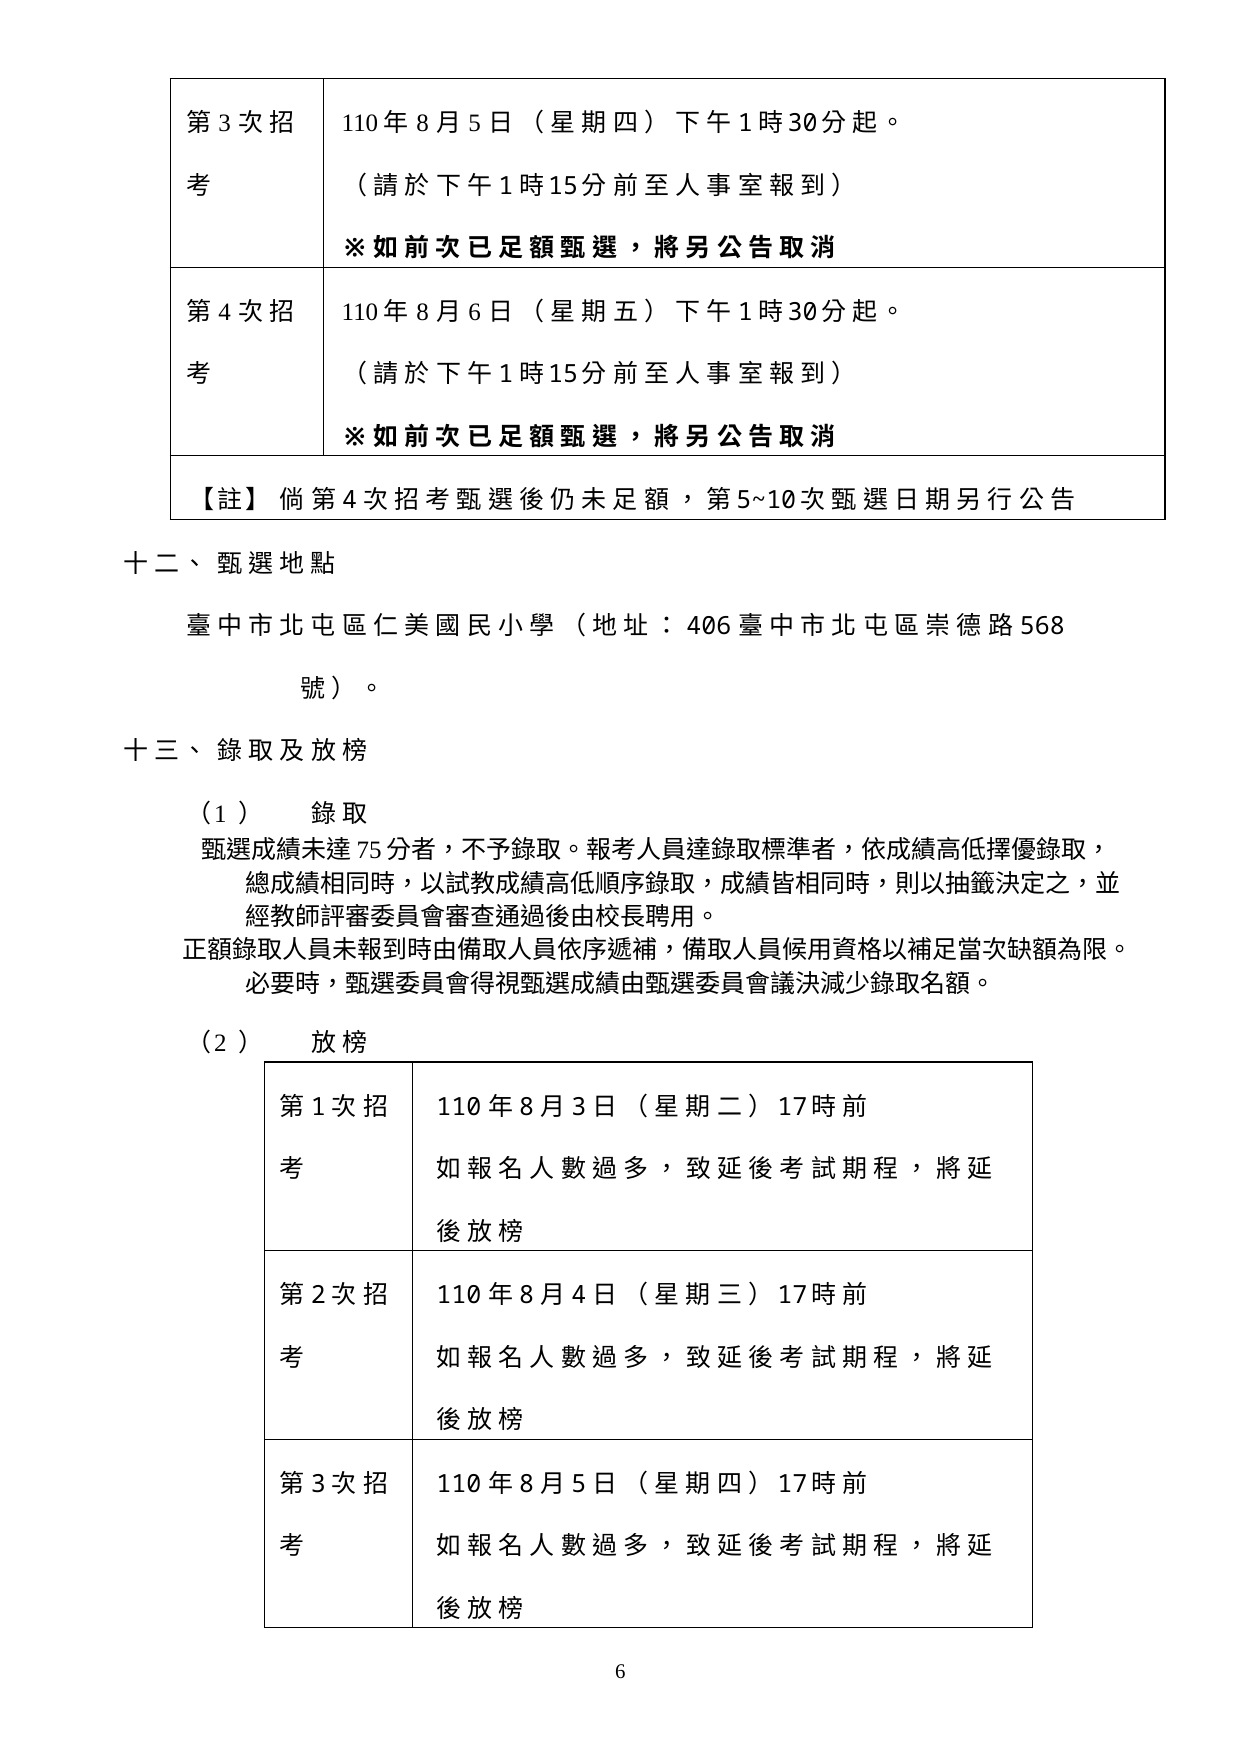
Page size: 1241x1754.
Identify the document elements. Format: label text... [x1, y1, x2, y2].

list 錄取 [183, 770, 1120, 832]
table_cell 第3次招考 [171, 79, 323, 267]
list 放榜 [183, 999, 1120, 1061]
table_header 第1次招考 [265, 1063, 412, 1250]
table_header 110年8月3日（星期二）17時前 如報名人數過多，致延後考試期程，將延後放榜 [413, 1063, 1032, 1250]
text 十三、錄取及放榜 [120, 707, 1120, 770]
table_cell 第2次招考 [265, 1251, 412, 1438]
table_cell 110年8月5日（星期四）下午1時30分起。 （請於下午1時15分前至人事室報到） ※如前次已足額甄選，將另公告取消 [324, 79, 1164, 267]
table_cell 第3次招考 [265, 1440, 412, 1627]
text 十二、甄選地點 [120, 520, 1120, 582]
table_cell 110年8月4日（星期三）17時前 如報名人數過多，致延後考試期程，將延後放榜 [413, 1251, 1032, 1438]
table_cell 110年8月6日（星期五）下午1時30分起。 （請於下午1時15分前至人事室報到） ※如前次已足額甄選，將另公告取消 [324, 268, 1164, 455]
text 臺中市北屯區仁美國民小學（地址：406臺中市北屯區崇德路568號）。 [183, 582, 1120, 707]
text 正額錄取人員未報到時由備取人員依序遞補，備取人員候用資格以補足當次缺額為限。必要時，甄選委員會得視甄選成績由甄選委員會議決減少錄取名額。 [120, 932, 1120, 999]
table_cell 110年8月5日（星期四）17時前 如報名人數過多，致延後考試期程，將延後放榜 [413, 1440, 1032, 1627]
table_cell 【註】倘第4次招考甄選後仍未足額，第5~10次甄選日期另行公告 [171, 456, 1164, 519]
text 甄選成績未達75分者，不予錄取。報考人員達錄取標準者，依成績高低擇優錄取，總成績相同時，以試教成績高低順序錄取，成績皆相同時，則以抽籤決定之，並經教師評審委員會審查通過後由校長聘用。 [158, 832, 1120, 932]
table_cell 第4次招考 [171, 268, 323, 455]
